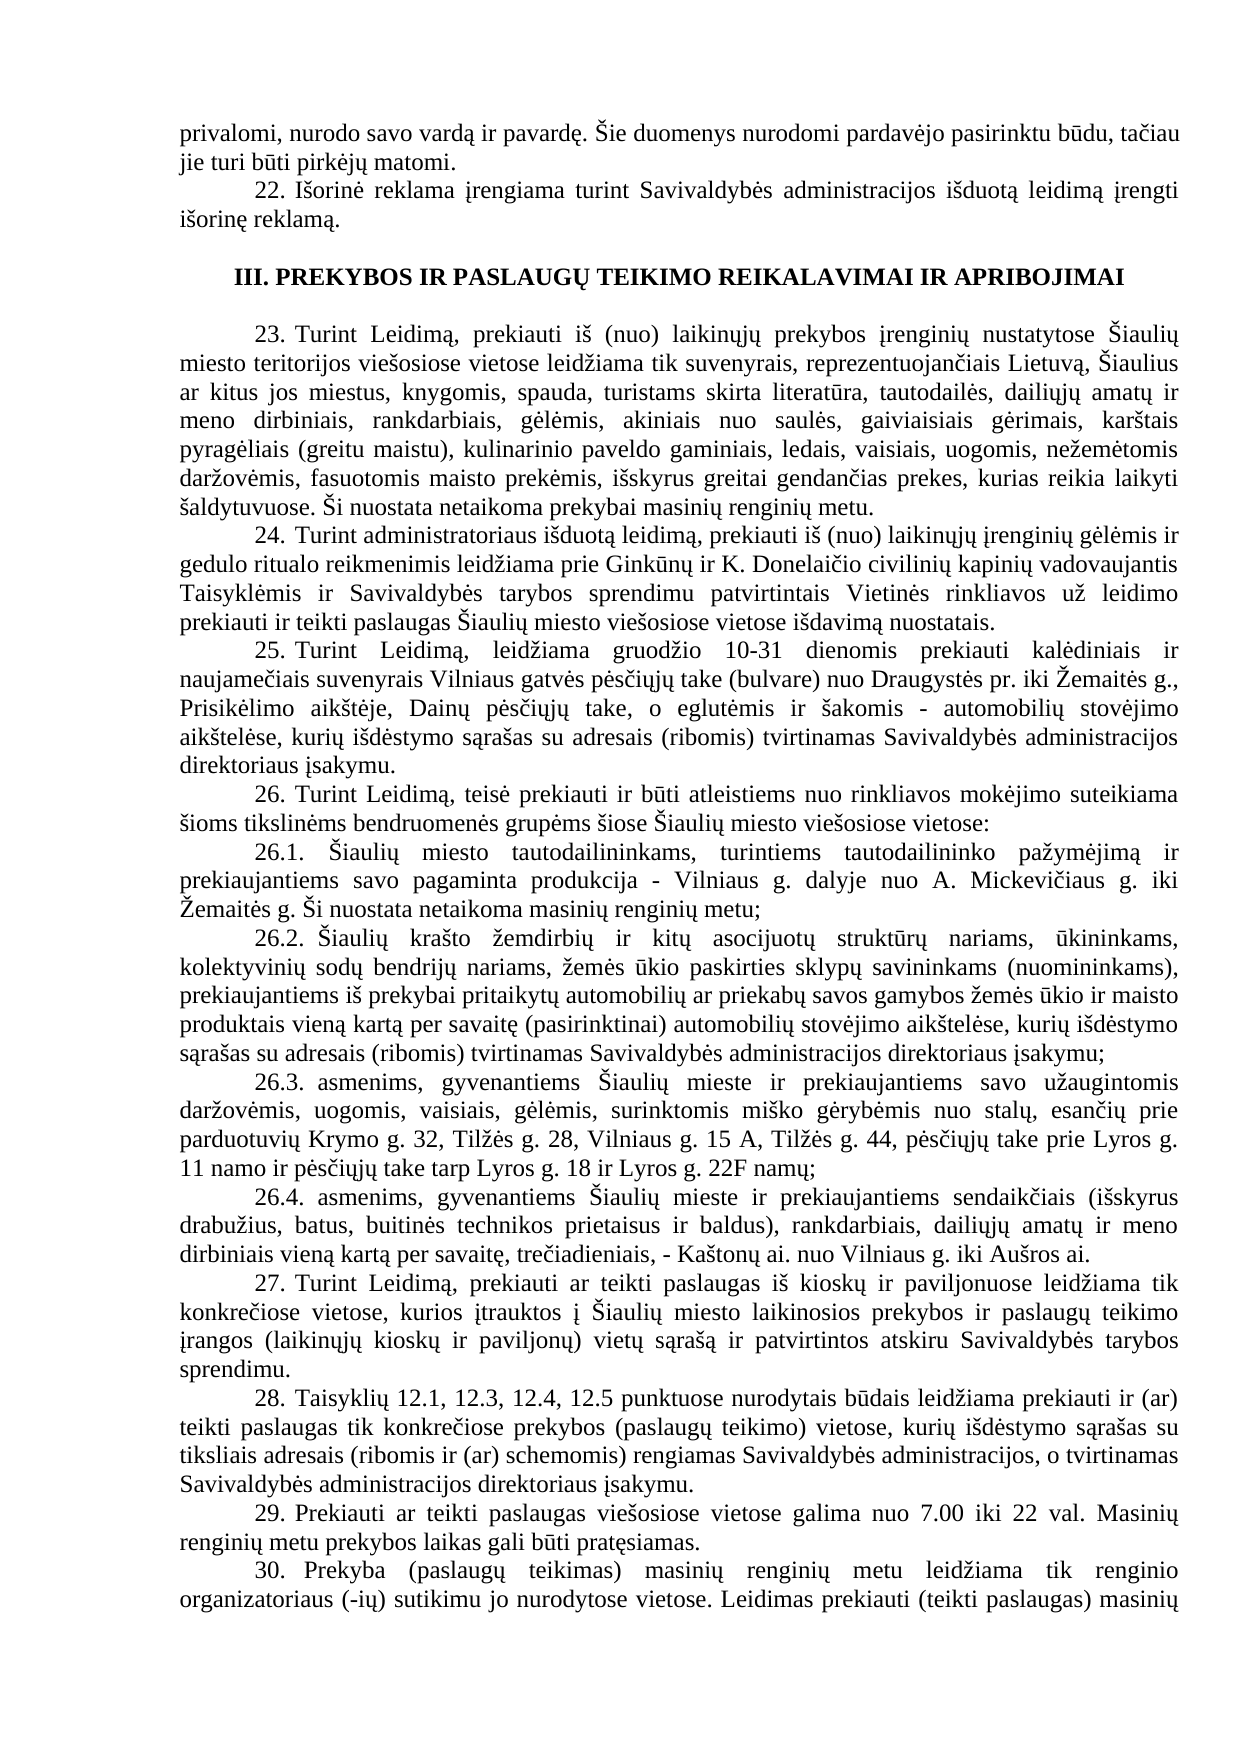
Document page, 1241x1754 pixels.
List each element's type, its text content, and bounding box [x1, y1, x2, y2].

text 28. Taisyklių 12.1, 12.3, 12.4, 12.5 punktuose nurodytais būdais leidžiama prekiauti ir (ar) teikti paslaugas tik konkrečiose prekybos (paslaugų teikimo) vietose, kurių išdėstymo sąrašas su tiksliais adresais (ribomis ir (ar) schemomis) rengiamas Savivaldybės administracijos, o tvirtinamas Savivaldybės administracijos direktoriaus įsakymu. [179, 1383, 1179, 1498]
text 24. Turint administratoriaus išduotą leidimą, prekiauti iš (nuo) laikinųjų įrenginių gėlėmis ir gedulo ritualo reikmenimis leidžiama prie Ginkūnų ir K. Donelaičio civilinių kapinių vadovaujantis Taisyklėmis ir Savivaldybės tarybos sprendimu patvirtintais Vietinės rinkliavos už leidimo prekiauti ir teikti paslaugas Šiaulių miesto viešosiose vietose išdavimą nuostatais. [179, 521, 1179, 636]
text III. PREKYBOS IR PASLAUGŲ TEIKIMO REIKALAVIMAI IR APRIBOJIMAI [177, 262, 1181, 291]
text 29. Prekiauti ar teikti paslaugas viešosiose vietose galima nuo 7.00 iki 22 val. Masinių renginių metu prekybos laikas gali būti pratęsiamas. [179, 1498, 1179, 1556]
text 26.3. asmenims, gyvenantiems Šiaulių mieste ir prekiaujantiems savo užaugintomis daržovėmis, uogomis, vaisiais, gėlėmis, surinktomis miško gėrybėmis nuo stalų, esančių prie parduotuvių Krymo g. 32, Tilžės g. 28, Vilniaus g. 15 A, Tilžės g. 44, pėsčiųjų take prie Lyros g. 11 namo ir pėsčiųjų take tarp Lyros g. 18 ir Lyros g. 22F namų; [179, 1067, 1179, 1182]
text 23. Turint Leidimą, prekiauti iš (nuo) laikinųjų prekybos įrenginių nustatytose Šiaulių miesto teritorijos viešosiose vietose leidžiama tik suvenyrais, reprezentuojančiais Lietuvą, Šiaulius ar kitus jos miestus, knygomis, spauda, turistams skirta literatūra, tautodailės, dailiųjų amatų ir meno dirbiniais, rankdarbiais, gėlėmis, akiniais nuo saulės, gaiviaisiais gėrimais, karštais pyragėliais (greitu maistu), kulinarinio paveldo gaminiais, ledais, vaisiais, uogomis, nežemėtomis daržovėmis, fasuotomis maisto prekėmis, išskyrus greitai gendančias prekes, kurias reikia laikyti šaldytuvuose. Ši nuostata netaikoma prekybai masinių renginių metu. [179, 319, 1179, 521]
text 22. Išorinė reklama įrengiama turint Savivaldybės administracijos išduotą leidimą įrengti išorinę reklamą. [179, 176, 1179, 233]
text 30. Prekyba (paslaugų teikimas) masinių renginių metu leidžiama tik renginio organizatoriaus (-ių) sutikimu jo nurodytose vietose. Leidimas prekiauti (teikti paslaugas) masinių [179, 1556, 1179, 1613]
text 26.4. asmenims, gyvenantiems Šiaulių mieste ir prekiaujantiems sendaikčiais (išskyrus drabužius, batus, buitinės technikos prietaisus ir baldus), rankdarbiais, dailiųjų amatų ir meno dirbiniais vieną kartą per savaitę, trečiadieniais, - Kaštonų ai. nuo Vilniaus g. iki Aušros ai. [179, 1182, 1179, 1268]
text 25. Turint Leidimą, leidžiama gruodžio 10-31 dienomis prekiauti kalėdiniais ir naujamečiais suvenyrais Vilniaus gatvės pėsčiųjų take (bulvare) nuo Draugystės pr. iki Žemaitės g., Prisikėlimo aikštėje, Dainų pėsčiųjų take, o eglutėmis ir šakomis - automobilių stovėjimo aikštelėse, kurių išdėstymo sąrašas su adresais (ribomis) tvirtinamas Savivaldybės administracijos direktoriaus įsakymu. [179, 636, 1179, 779]
text privalomi, nurodo savo vardą ir pavardę. Šie duomenys nurodomi pardavėjo pasirinktu būdu, tačiau jie turi būti pirkėjų matomi. [179, 118, 1181, 176]
text 27. Turint Leidimą, prekiauti ar teikti paslaugas iš kioskų ir paviljonuose leidžiama tik konkrečiose vietose, kurios įtrauktos į Šiaulių miesto laikinosios prekybos ir paslaugų teikimo įrangos (laikinųjų kioskų ir paviljonų) vietų sąrašą ir patvirtintos atskiru Savivaldybės tarybos sprendimu. [179, 1268, 1179, 1383]
text 26. Turint Leidimą, teisė prekiauti ir būti atleistiems nuo rinkliavos mokėjimo suteikiama šioms tikslinėms bendruomenės grupėms šiose Šiaulių miesto viešosiose vietose: [179, 779, 1179, 837]
text 26.1. Šiaulių miesto tautodailininkams, turintiems tautodailininko pažymėjimą ir prekiaujantiems savo pagaminta produkcija - Vilniaus g. dalyje nuo A. Mickevičiaus g. iki Žemaitės g. Ši nuostata netaikoma masinių renginių metu; [179, 837, 1179, 923]
text 26.2. Šiaulių krašto žemdirbių ir kitų asocijuotų struktūrų nariams, ūkininkams, kolektyvinių sodų bendrijų nariams, žemės ūkio paskirties sklypų savininkams (nuomininkams), prekiaujantiems iš prekybai pritaikytų automobilių ar priekabų savos gamybos žemės ūkio ir maisto produktais vieną kartą per savaitę (pasirinktinai) automobilių stovėjimo aikštelėse, kurių išdėstymo sąrašas su adresais (ribomis) tvirtinamas Savivaldybės administracijos direktoriaus įsakymu; [179, 923, 1179, 1067]
